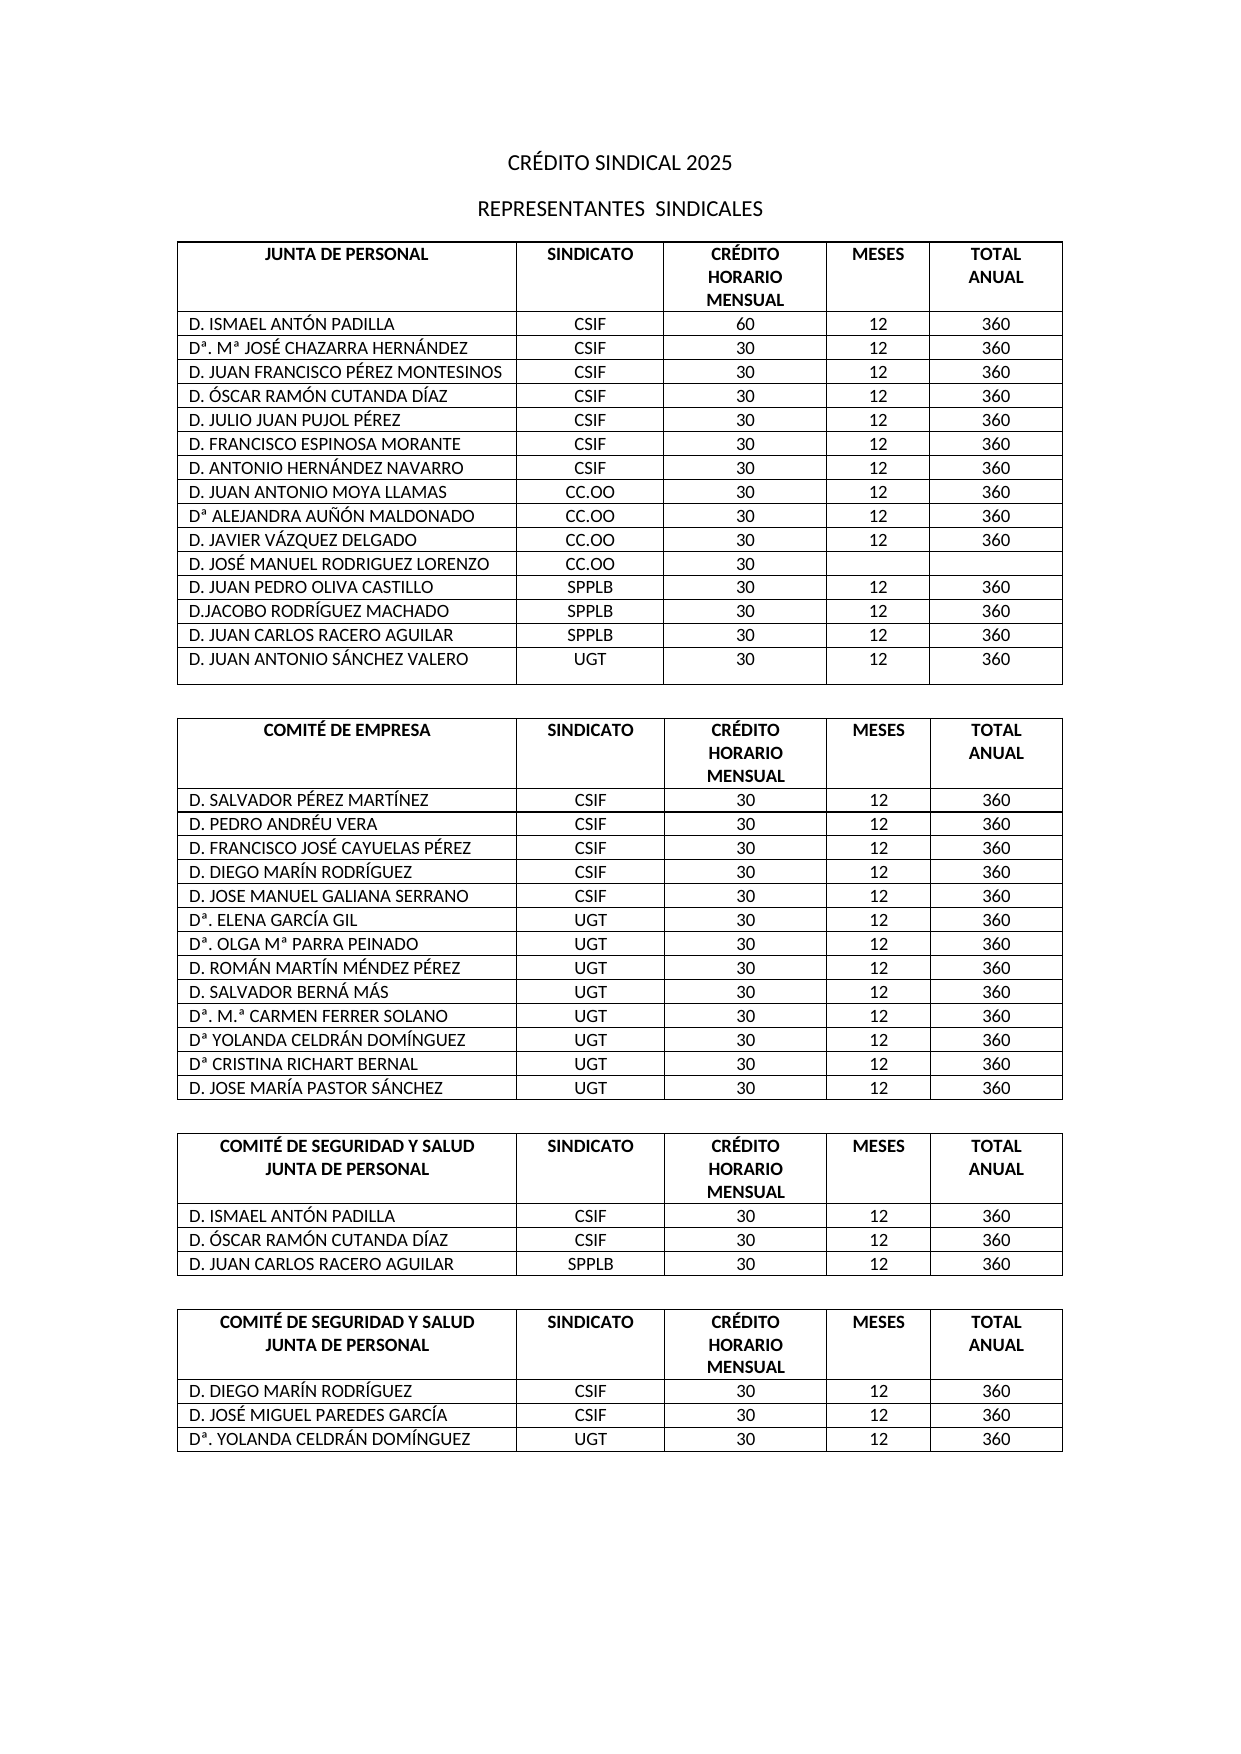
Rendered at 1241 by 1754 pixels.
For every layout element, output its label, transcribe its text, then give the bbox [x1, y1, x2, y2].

table_cell 30 [665, 1252, 826, 1275]
table_cell 360 [930, 384, 1062, 407]
table_cell 30 [665, 1076, 826, 1099]
table_cell D. JULIO JUAN PUJOL PÉREZ [178, 408, 516, 431]
table_cell 360 [931, 1004, 1062, 1027]
table_cell 360 [930, 336, 1062, 359]
table_cell CC.OO [517, 552, 663, 575]
table_cell UGT [517, 1052, 664, 1075]
table_cell 360 [931, 1252, 1062, 1275]
table_cell CSIF [517, 456, 663, 479]
table_cell CSIF [517, 1380, 664, 1403]
table_cell CSIF [517, 336, 663, 359]
table_cell D. JUAN CARLOS RACERO AGUILAR [178, 624, 516, 647]
table_header TOTAL ANUAL [931, 1134, 1062, 1203]
table_cell 12 [827, 312, 929, 335]
table_cell 12 [827, 1428, 930, 1451]
table_cell CC.OO [517, 504, 663, 527]
table_cell 12 [827, 1252, 930, 1275]
table_cell 360 [930, 504, 1062, 527]
table_cell D. FRANCISCO ESPINOSA MORANTE [178, 432, 516, 455]
table_cell 12 [827, 1204, 930, 1227]
table_cell 360 [930, 624, 1062, 647]
table_cell 30 [665, 956, 826, 979]
table_cell 360 [931, 980, 1062, 1003]
table_cell 360 [931, 956, 1062, 979]
table_cell 12 [827, 884, 930, 907]
table_cell 30 [664, 336, 826, 359]
table_cell CSIF [517, 836, 664, 859]
table_cell 12 [827, 336, 929, 359]
table_cell Dª. YOLANDA CELDRÁN DOMÍNGUEZ [178, 1428, 516, 1451]
table_cell CSIF [517, 813, 664, 835]
table_cell 12 [827, 836, 930, 859]
table_cell 360 [930, 432, 1062, 455]
table_cell 360 [931, 1204, 1062, 1227]
table_cell 12 [827, 789, 930, 811]
table_cell 360 [930, 408, 1062, 431]
table_cell 12 [827, 1380, 930, 1403]
table_cell Dª. M.ª CARMEN FERRER SOLANO [178, 1004, 516, 1027]
table_cell D.JACOBO RODRÍGUEZ MACHADO [178, 600, 516, 623]
table_cell D. SALVADOR BERNÁ MÁS [178, 980, 516, 1003]
table_cell Dª YOLANDA CELDRÁN DOMÍNGUEZ [178, 1028, 516, 1051]
table_cell 360 [931, 1228, 1062, 1251]
table_cell 30 [664, 624, 826, 647]
table_cell 12 [827, 576, 929, 599]
table_cell 30 [664, 408, 826, 431]
table_cell 30 [664, 432, 826, 455]
table_cell CSIF [517, 860, 664, 883]
table_cell 30 [665, 908, 826, 931]
table_cell 30 [665, 789, 826, 811]
table_cell CSIF [517, 432, 663, 455]
table_header COMITÉ DE EMPRESA [178, 719, 516, 787]
table_cell 30 [665, 1428, 826, 1451]
table_cell 30 [665, 813, 826, 835]
table_cell 360 [931, 1380, 1062, 1403]
table_cell UGT [517, 932, 664, 955]
table_cell 360 [931, 884, 1062, 907]
table_cell 12 [827, 1052, 930, 1075]
table_cell 12 [827, 624, 929, 647]
table_cell 360 [930, 480, 1062, 503]
table_cell D. JOSÉ MANUEL RODRIGUEZ LORENZO [178, 552, 516, 575]
table_cell UGT [517, 648, 663, 683]
table_cell D. FRANCISCO JOSÉ CAYUELAS PÉREZ [178, 836, 516, 859]
table_header TOTAL ANUAL [930, 243, 1062, 311]
table_header TOTAL ANUAL [931, 719, 1062, 787]
table_cell D. SALVADOR PÉREZ MARTÍNEZ [178, 789, 516, 811]
table_header CRÉDITO HORARIO MENSUAL [665, 719, 826, 787]
table_cell 12 [827, 1004, 930, 1027]
table_cell 360 [931, 1404, 1062, 1427]
table_cell [827, 552, 929, 575]
table_header CRÉDITO HORARIO MENSUAL [664, 243, 826, 311]
table_header SINDICATO [517, 1134, 664, 1203]
table_cell 12 [827, 813, 930, 835]
table_cell 12 [827, 1028, 930, 1051]
table_cell 30 [664, 504, 826, 527]
table_cell D. JUAN CARLOS RACERO AGUILAR [178, 1252, 516, 1275]
table_cell 30 [664, 456, 826, 479]
table_cell D. ROMÁN MARTÍN MÉNDEZ PÉREZ [178, 956, 516, 979]
table_cell D. JUAN FRANCISCO PÉREZ MONTESINOS [178, 360, 516, 383]
table_cell 12 [827, 1404, 930, 1427]
table_cell UGT [517, 956, 664, 979]
table_cell CSIF [517, 1228, 664, 1251]
table_cell SPPLB [517, 1252, 664, 1275]
table_cell 360 [931, 932, 1062, 955]
table_cell Dª. Mª JOSÉ CHAZARRA HERNÁNDEZ [178, 336, 516, 359]
table_cell 360 [930, 360, 1062, 383]
table_cell 60 [664, 312, 826, 335]
table_cell 360 [931, 1428, 1062, 1451]
table_cell 360 [931, 908, 1062, 931]
table_cell 30 [665, 1004, 826, 1027]
table_cell D. ANTONIO HERNÁNDEZ NAVARRO [178, 456, 516, 479]
table_cell 30 [665, 1028, 826, 1051]
table_cell D. DIEGO MARÍN RODRÍGUEZ [178, 1380, 516, 1403]
table_cell CSIF [517, 1404, 664, 1427]
table_cell CC.OO [517, 528, 663, 551]
table_cell 30 [665, 1380, 826, 1403]
table_header SINDICATO [517, 719, 664, 787]
table_header CRÉDITO HORARIO MENSUAL [665, 1134, 826, 1203]
table_cell 30 [664, 384, 826, 407]
table_cell 360 [931, 813, 1062, 835]
table_header SINDICATO [517, 243, 663, 311]
table_cell SPPLB [517, 576, 663, 599]
table_cell 360 [930, 600, 1062, 623]
table_cell 30 [664, 552, 826, 575]
table_header MESES [827, 243, 929, 311]
table_cell 360 [931, 789, 1062, 811]
table_cell UGT [517, 1004, 664, 1027]
table_cell 12 [827, 360, 929, 383]
table_header TOTAL ANUAL [931, 1310, 1062, 1379]
table_cell 360 [931, 1052, 1062, 1075]
table_cell 30 [664, 600, 826, 623]
table_cell 360 [931, 836, 1062, 859]
table_cell D. JAVIER VÁZQUEZ DELGADO [178, 528, 516, 551]
table_cell 12 [827, 956, 930, 979]
table_cell D. ISMAEL ANTÓN PADILLA [178, 1204, 516, 1227]
table_cell D. PEDRO ANDRÉU VERA [178, 813, 516, 835]
table_cell 30 [664, 480, 826, 503]
table_cell CSIF [517, 1204, 664, 1227]
table_cell 12 [827, 480, 929, 503]
table_cell 12 [827, 932, 930, 955]
table_cell 360 [931, 1028, 1062, 1051]
table_cell 12 [827, 504, 929, 527]
table_cell D. JUAN ANTONIO SÁNCHEZ VALERO [178, 648, 516, 683]
table_cell 30 [665, 884, 826, 907]
table_cell Dª. OLGA Mª PARRA PEINADO [178, 932, 516, 955]
table_cell D. DIEGO MARÍN RODRÍGUEZ [178, 860, 516, 883]
table_cell CSIF [517, 360, 663, 383]
table_cell 12 [827, 648, 929, 683]
table_cell 30 [665, 860, 826, 883]
table_cell 12 [827, 860, 930, 883]
text CRÉDITO SINDICAL 2025 [177, 148, 1063, 176]
table_cell CSIF [517, 408, 663, 431]
table_cell 30 [665, 1052, 826, 1075]
table_cell 30 [664, 528, 826, 551]
table_cell 30 [665, 1404, 826, 1427]
table_cell 30 [665, 836, 826, 859]
table_cell Dª. ELENA GARCÍA GIL [178, 908, 516, 931]
table_cell [930, 552, 1062, 575]
table_cell D. JOSE MARÍA PASTOR SÁNCHEZ [178, 1076, 516, 1099]
table_cell UGT [517, 1428, 664, 1451]
table_cell 12 [827, 600, 929, 623]
text REPRESENTANTES SINDICALES [177, 194, 1063, 222]
table_cell CSIF [517, 884, 664, 907]
table_cell D. ISMAEL ANTÓN PADILLA [178, 312, 516, 335]
table_cell 30 [665, 932, 826, 955]
table_cell 12 [827, 432, 929, 455]
table_cell 360 [930, 576, 1062, 599]
table_cell D. JOSÉ MIGUEL PAREDES GARCÍA [178, 1404, 516, 1427]
table_cell CC.OO [517, 480, 663, 503]
table_cell D. JOSE MANUEL GALIANA SERRANO [178, 884, 516, 907]
table_cell 12 [827, 1228, 930, 1251]
table_header MESES [827, 1134, 930, 1203]
table_cell 360 [930, 456, 1062, 479]
table_cell 360 [930, 312, 1062, 335]
table_cell Dª CRISTINA RICHART BERNAL [178, 1052, 516, 1075]
table_cell CSIF [517, 789, 664, 811]
table_cell 30 [665, 1204, 826, 1227]
table_cell 30 [664, 360, 826, 383]
table_header SINDICATO [517, 1310, 664, 1379]
table_cell CSIF [517, 312, 663, 335]
table_cell 360 [931, 860, 1062, 883]
table_header MESES [827, 1310, 930, 1379]
table_cell UGT [517, 908, 664, 931]
table_cell 12 [827, 908, 930, 931]
table_cell 12 [827, 1076, 930, 1099]
table_cell 12 [827, 528, 929, 551]
table_cell D. ÓSCAR RAMÓN CUTANDA DÍAZ [178, 384, 516, 407]
table_cell CSIF [517, 384, 663, 407]
table_header CRÉDITO HORARIO MENSUAL [665, 1310, 826, 1379]
table_cell D. JUAN ANTONIO MOYA LLAMAS [178, 480, 516, 503]
table_cell 12 [827, 384, 929, 407]
table_cell D. JUAN PEDRO OLIVA CASTILLO [178, 576, 516, 599]
table_cell 360 [930, 528, 1062, 551]
table_header COMITÉ DE SEGURIDAD Y SALUD JUNTA DE PERSONAL [178, 1134, 516, 1203]
table_cell 360 [930, 648, 1062, 683]
table_cell 12 [827, 980, 930, 1003]
table_header MESES [827, 719, 930, 787]
table_cell D. ÓSCAR RAMÓN CUTANDA DÍAZ [178, 1228, 516, 1251]
table_cell 30 [665, 980, 826, 1003]
table_header COMITÉ DE SEGURIDAD Y SALUD JUNTA DE PERSONAL [178, 1310, 516, 1379]
table_cell UGT [517, 1076, 664, 1099]
table_cell UGT [517, 980, 664, 1003]
table_cell 30 [664, 576, 826, 599]
table_cell 30 [665, 1228, 826, 1251]
table_cell 12 [827, 408, 929, 431]
table_cell SPPLB [517, 600, 663, 623]
table_cell 360 [931, 1076, 1062, 1099]
table_cell UGT [517, 1028, 664, 1051]
table_cell 12 [827, 456, 929, 479]
table_cell 30 [664, 648, 826, 683]
table_cell Dª ALEJANDRA AUÑÓN MALDONADO [178, 504, 516, 527]
table_header JUNTA DE PERSONAL [178, 243, 516, 311]
table_cell SPPLB [517, 624, 663, 647]
